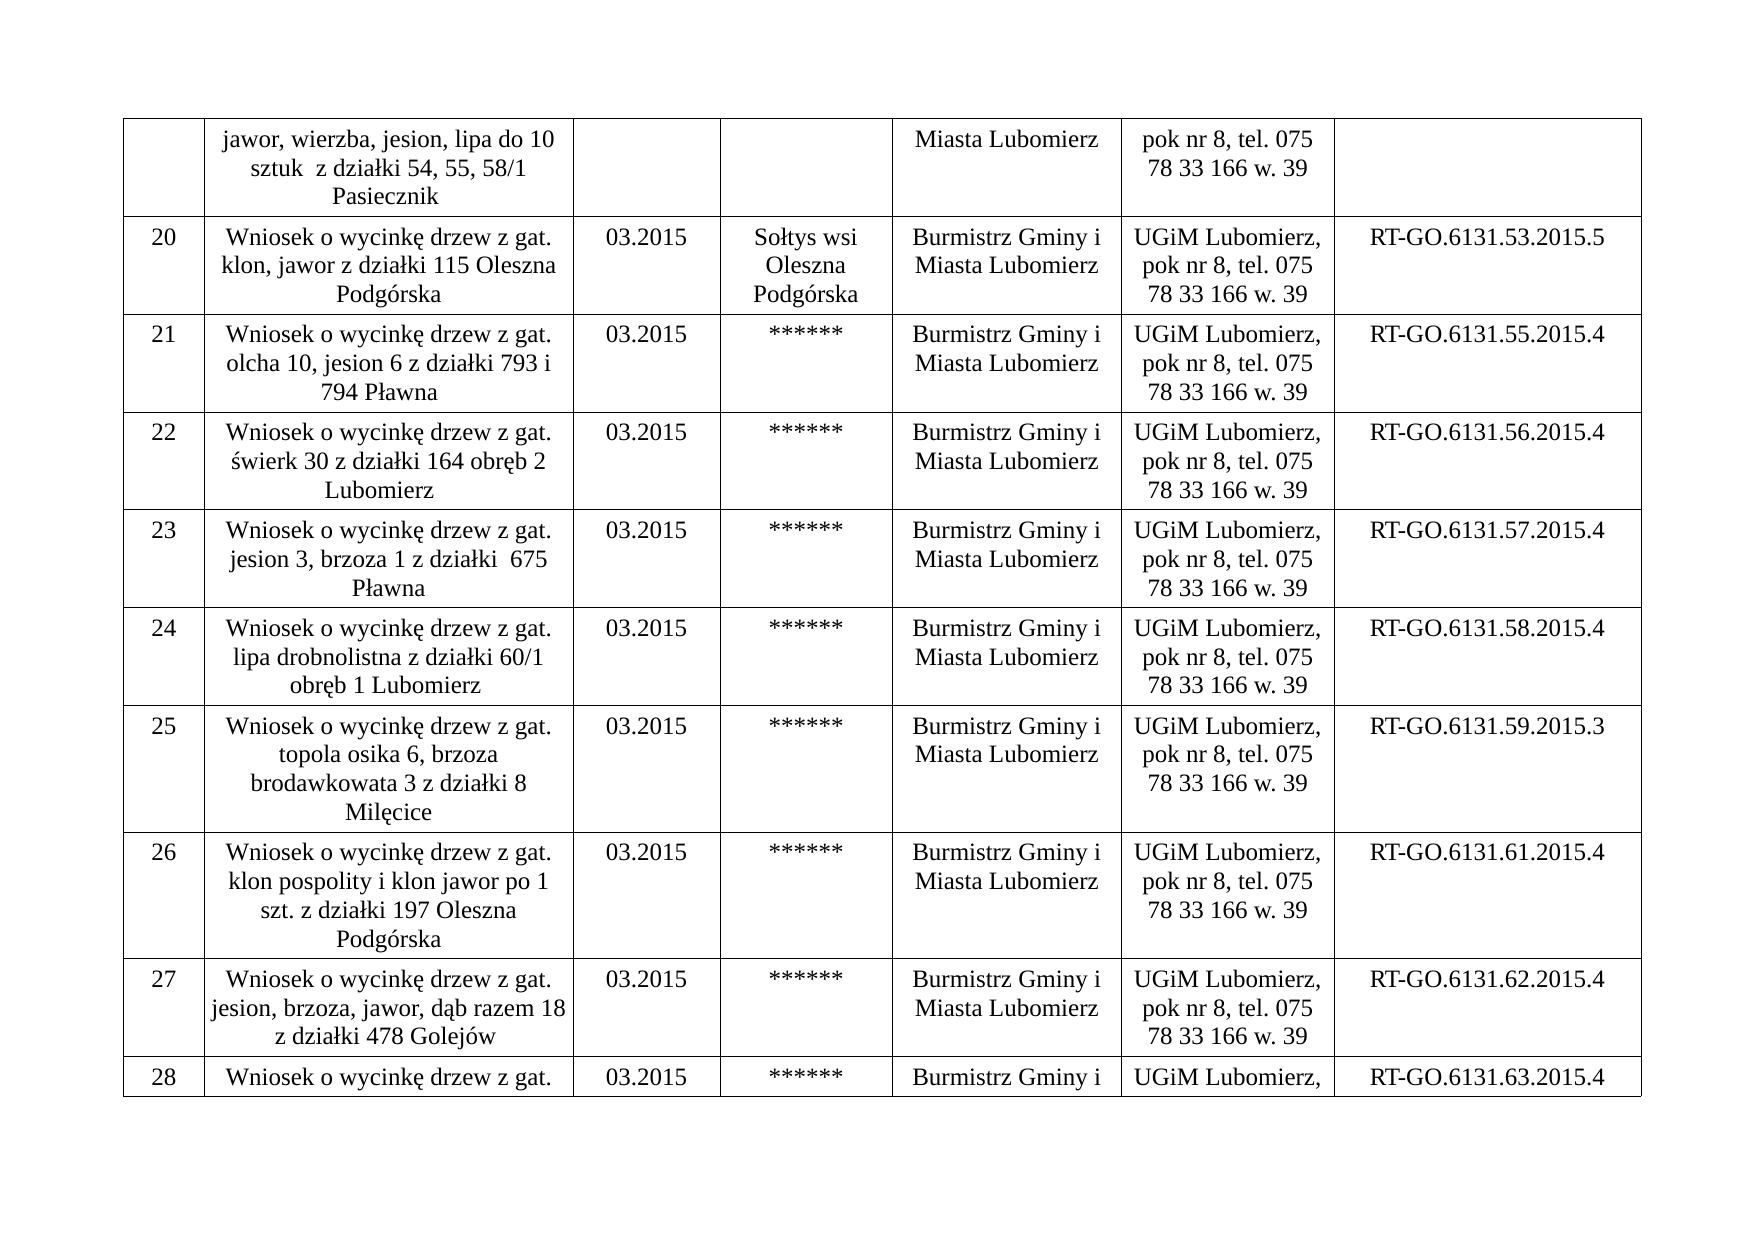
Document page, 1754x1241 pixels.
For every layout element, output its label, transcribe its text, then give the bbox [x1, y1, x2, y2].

table_cell Wniosek o wycinkę drzew z gat. klon, jawor z działki 115 Oleszna Podgórska [205, 217, 573, 314]
table_cell [574, 119, 720, 216]
table_cell Burmistrz Gminy i Miasta Lubomierz [893, 608, 1121, 705]
table_cell RT-GO.6131.56.2015.4 [1335, 413, 1641, 509]
table_cell UGiM Lubomierz, pok nr 8, tel. 075 78 33 166 w. 39 [1122, 959, 1334, 1056]
table_cell UGiM Lubomierz, pok nr 8, tel. 075 78 33 166 w. 39 [1122, 315, 1334, 412]
table_cell Burmistrz Gminy i Miasta Lubomierz [893, 217, 1121, 314]
table_cell RT-GO.6131.61.2015.4 [1335, 833, 1641, 958]
table_cell ****** [721, 608, 892, 705]
table_cell Wniosek o wycinkę drzew z gat. lipa drobnolistna z działki 60/1 obręb 1 Lubomierz [205, 608, 573, 705]
table_cell UGiM Lubomierz, pok nr 8, tel. 075 78 33 166 w. 39 [1122, 706, 1334, 832]
table_cell 03.2015 [574, 1057, 720, 1096]
table_cell ****** [721, 315, 892, 412]
table_cell RT-GO.6131.58.2015.4 [1335, 608, 1641, 705]
table_cell 03.2015 [574, 315, 720, 412]
table_cell UGiM Lubomierz, pok nr 8, tel. 075 78 33 166 w. 39 [1122, 608, 1334, 705]
table_cell Miasta Lubomierz [893, 119, 1121, 216]
table_cell Wniosek o wycinkę drzew z gat. klon pospolity i klon jawor po 1 szt. z działki 197 Oleszna Podgórska [205, 833, 573, 958]
table_cell 03.2015 [574, 706, 720, 832]
table_cell [1335, 119, 1641, 216]
table_cell Burmistrz Gminy i Miasta Lubomierz [893, 315, 1121, 412]
table_cell ****** [721, 510, 892, 607]
table_cell 20 [124, 217, 204, 314]
table_cell Wniosek o wycinkę drzew z gat. świerk 30 z działki 164 obręb 2 Lubomierz [205, 413, 573, 509]
table_cell UGiM Lubomierz, [1122, 1057, 1334, 1096]
table_cell RT-GO.6131.53.2015.5 [1335, 217, 1641, 314]
table_cell 03.2015 [574, 608, 720, 705]
table_cell Wniosek o wycinkę drzew z gat. jesion 3, brzoza 1 z działki 675 Pławna [205, 510, 573, 607]
table_cell Wniosek o wycinkę drzew z gat. olcha 10, jesion 6 z działki 793 i 794 Pławna [205, 315, 573, 412]
table_cell 03.2015 [574, 413, 720, 509]
table_cell 26 [124, 833, 204, 958]
table_cell RT-GO.6131.57.2015.4 [1335, 510, 1641, 607]
table_cell Burmistrz Gminy i Miasta Lubomierz [893, 833, 1121, 958]
table_cell ****** [721, 706, 892, 832]
table_cell UGiM Lubomierz, pok nr 8, tel. 075 78 33 166 w. 39 [1122, 510, 1334, 607]
table_cell 03.2015 [574, 217, 720, 314]
table_cell ****** [721, 833, 892, 958]
table_cell 03.2015 [574, 833, 720, 958]
table_cell ****** [721, 413, 892, 509]
table_cell Wniosek o wycinkę drzew z gat. jesion, brzoza, jawor, dąb razem 18 z działki 478 Golejów [205, 959, 573, 1056]
table_cell 24 [124, 608, 204, 705]
table_cell Burmistrz Gminy i Miasta Lubomierz [893, 706, 1121, 832]
table_cell pok nr 8, tel. 075 78 33 166 w. 39 [1122, 119, 1334, 216]
table_cell 03.2015 [574, 959, 720, 1056]
table_cell 25 [124, 706, 204, 832]
table_cell UGiM Lubomierz, pok nr 8, tel. 075 78 33 166 w. 39 [1122, 833, 1334, 958]
table_cell ****** [721, 1057, 892, 1096]
table_cell 22 [124, 413, 204, 509]
table_cell RT-GO.6131.63.2015.4 [1335, 1057, 1641, 1096]
table_cell UGiM Lubomierz, pok nr 8, tel. 075 78 33 166 w. 39 [1122, 217, 1334, 314]
table_cell jawor, wierzba, jesion, lipa do 10 sztuk z działki 54, 55, 58/1 Pasiecznik [205, 119, 573, 216]
table_cell [721, 119, 892, 216]
table_cell RT-GO.6131.59.2015.3 [1335, 706, 1641, 832]
table_cell [124, 119, 204, 216]
table_cell Burmistrz Gminy i Miasta Lubomierz [893, 959, 1121, 1056]
table_cell Burmistrz Gminy i [893, 1057, 1121, 1096]
table_cell Wniosek o wycinkę drzew z gat. [205, 1057, 573, 1096]
table_cell 23 [124, 510, 204, 607]
table_cell RT-GO.6131.55.2015.4 [1335, 315, 1641, 412]
table_cell RT-GO.6131.62.2015.4 [1335, 959, 1641, 1056]
table_cell ****** [721, 959, 892, 1056]
table_cell Wniosek o wycinkę drzew z gat. topola osika 6, brzoza brodawkowata 3 z działki 8 Milęcice [205, 706, 573, 832]
table_cell 28 [124, 1057, 204, 1096]
table_cell Burmistrz Gminy i Miasta Lubomierz [893, 413, 1121, 509]
table_cell UGiM Lubomierz, pok nr 8, tel. 075 78 33 166 w. 39 [1122, 413, 1334, 509]
table_cell 21 [124, 315, 204, 412]
table_cell 27 [124, 959, 204, 1056]
table_cell 03.2015 [574, 510, 720, 607]
table_cell Burmistrz Gminy i Miasta Lubomierz [893, 510, 1121, 607]
table_cell Sołtys wsi Oleszna Podgórska [721, 217, 892, 314]
